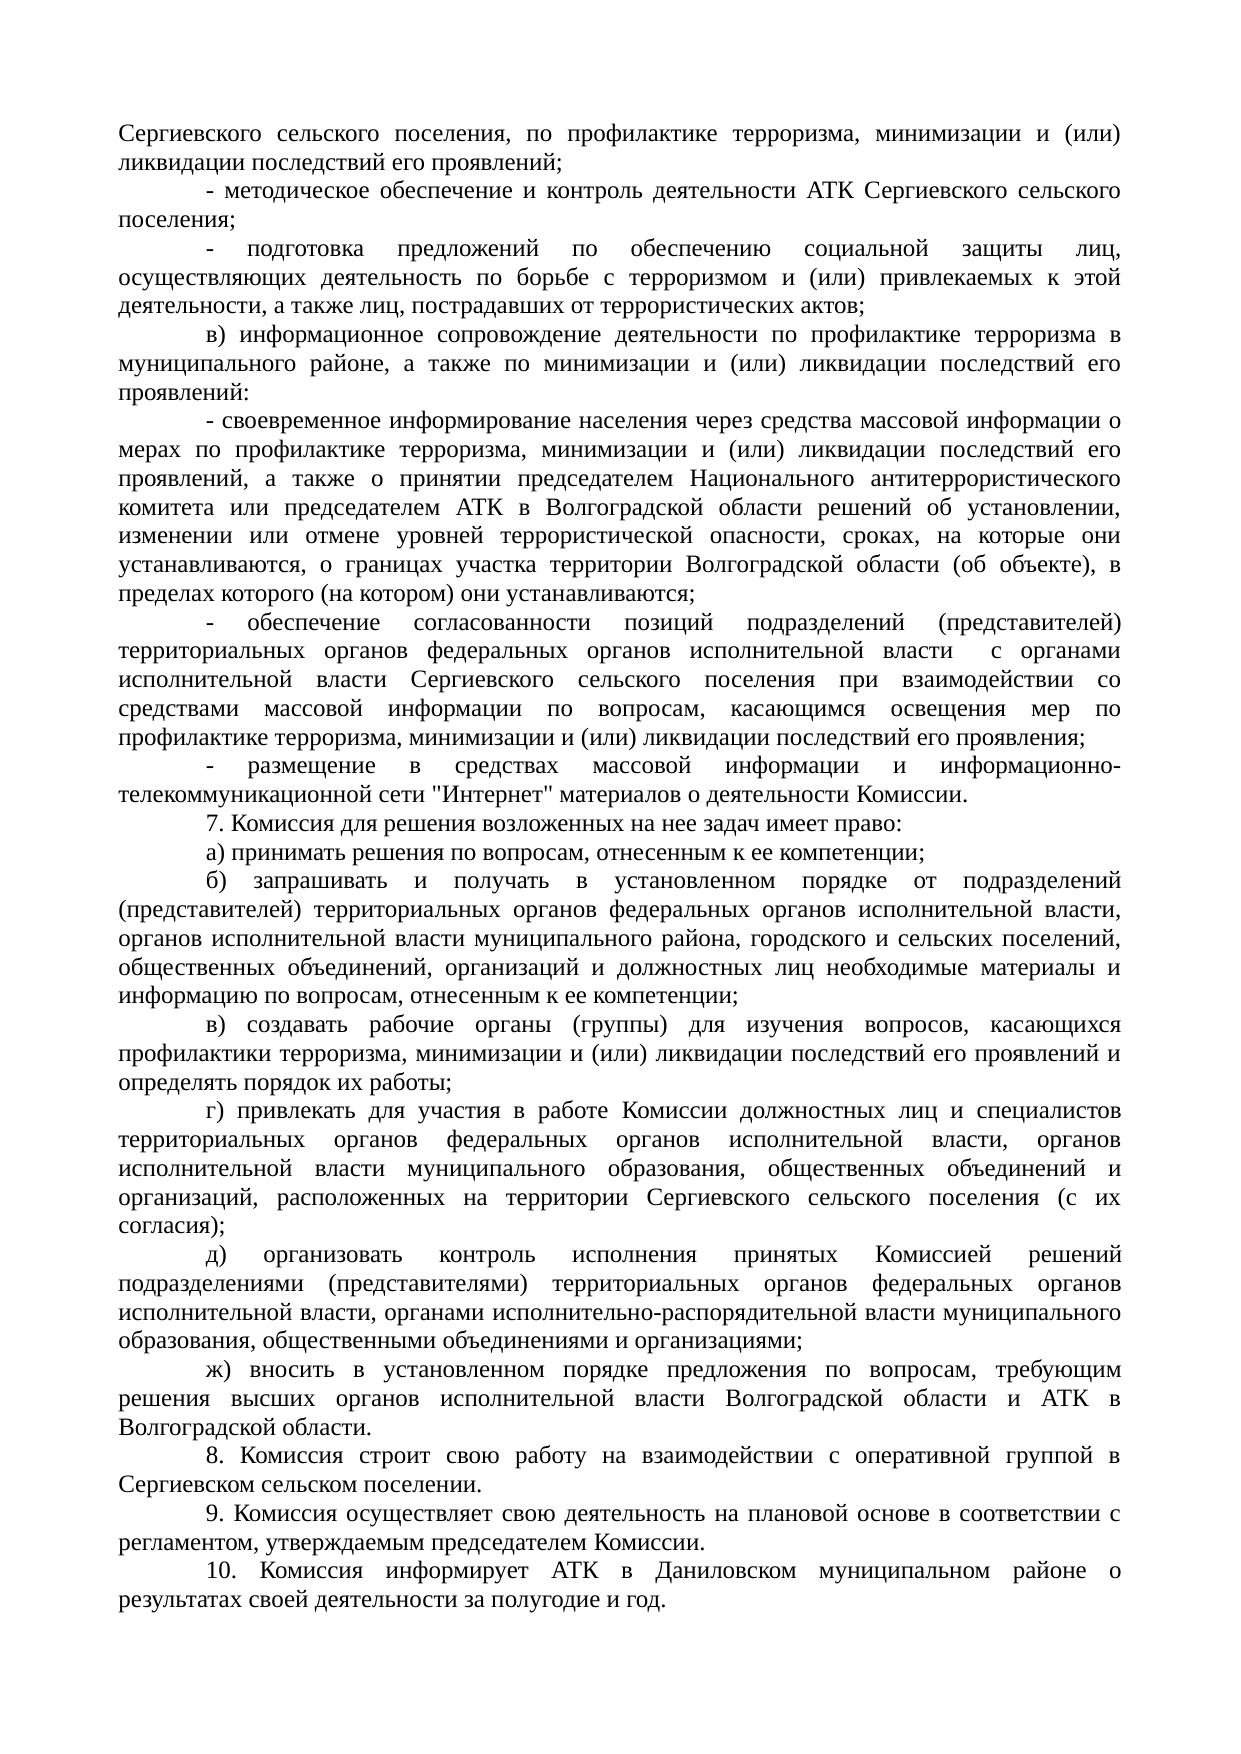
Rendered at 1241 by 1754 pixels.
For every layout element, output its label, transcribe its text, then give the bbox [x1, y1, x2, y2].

text ж) вносить в установленном порядке предложения по вопросам, требующим решения высших органов исполнительной власти Волгоградской области и АТК в Волгоградской области. [118, 1354, 1122, 1441]
text - своевременное информирование населения через средства массовой информации о мерах по профилактике терроризма, минимизации и (или) ликвидации последствий его проявлений, а также о принятии председателем Национального антитеррористического комитета или председателем АТК в Волгоградской области решений об установлении, изменении или отмене уровней террористической опасности, сроках, на которые они устанавливаются, о границах участка территории Волгоградской области (об объекте), в пределах которого (на котором) они устанавливаются; [118, 406, 1122, 607]
text 9. Комиссия осуществляет свою деятельность на плановой основе в соответствии с регламентом, утверждаемым председателем Комиссии. [118, 1498, 1122, 1556]
text - методическое обеспечение и контроль деятельности АТК Сергиевского сельского поселения; [118, 176, 1122, 233]
text - подготовка предложений по обеспечению социальной защиты лиц, осуществляющих деятельность по борьбе с терроризмом и (или) привлекаемых к этой деятельности, а также лиц, пострадавших от террористических актов; [118, 233, 1122, 319]
text г) привлекать для участия в работе Комиссии должностных лиц и специалистов территориальных органов федеральных органов исполнительной власти, органов исполнительной власти муниципального образования, общественных объединений и организаций, расположенных на территории Сергиевского сельского поселения (с их согласия); [118, 1096, 1122, 1239]
text в) создавать рабочие органы (группы) для изучения вопросов, касающихся профилактики терроризма, минимизации и (или) ликвидации последствий его проявлений и определять порядок их работы; [118, 1009, 1122, 1096]
text д) организовать контроль исполнения принятых Комиссией решений подразделениями (представителями) территориальных органов федеральных органов исполнительной власти, органами исполнительно-распорядительной власти муниципального образования, общественными объединениями и организациями; [118, 1239, 1122, 1354]
text Сергиевского сельского поселения, по профилактике терроризма, минимизации и (или) ликвидации последствий его проявлений; [118, 118, 1122, 176]
text - обеспечение согласованности позиций подразделений (представителей) территориальных органов федеральных органов исполнительной власти с органами исполнительной власти Сергиевского сельского поселения при взаимодействии со средствами массовой информации по вопросам, касающимся освещения мер по профилактике терроризма, минимизации и (или) ликвидации последствий его проявления; [118, 607, 1122, 751]
text - размещение в средствах массовой информации и информационно-телекоммуникационной сети "Интернет" материалов о деятельности Комиссии. [118, 751, 1122, 808]
text 10. Комиссия информирует АТК в Даниловском муниципальном районе о результатах своей деятельности за полугодие и год. [118, 1556, 1122, 1613]
text 8. Комиссия строит свою работу на взаимодействии с оперативной группой в Сергиевском сельском поселении. [118, 1441, 1122, 1498]
text 7. Комиссия для решения возложенных на нее задач имеет право: [118, 808, 1122, 837]
text а) принимать решения по вопросам, отнесенным к ее компетенции; [118, 837, 1122, 866]
text б) запрашивать и получать в установленном порядке от подразделений (представителей) территориальных органов федеральных органов исполнительной власти, органов исполнительной власти муниципального района, городского и сельских поселений, общественных объединений, организаций и должностных лиц необходимые материалы и информацию по вопросам, отнесенным к ее компетенции; [118, 866, 1122, 1009]
text в) информационное сопровождение деятельности по профилактике терроризма в муниципального районе, а также по минимизации и (или) ликвидации последствий его проявлений: [118, 319, 1122, 406]
